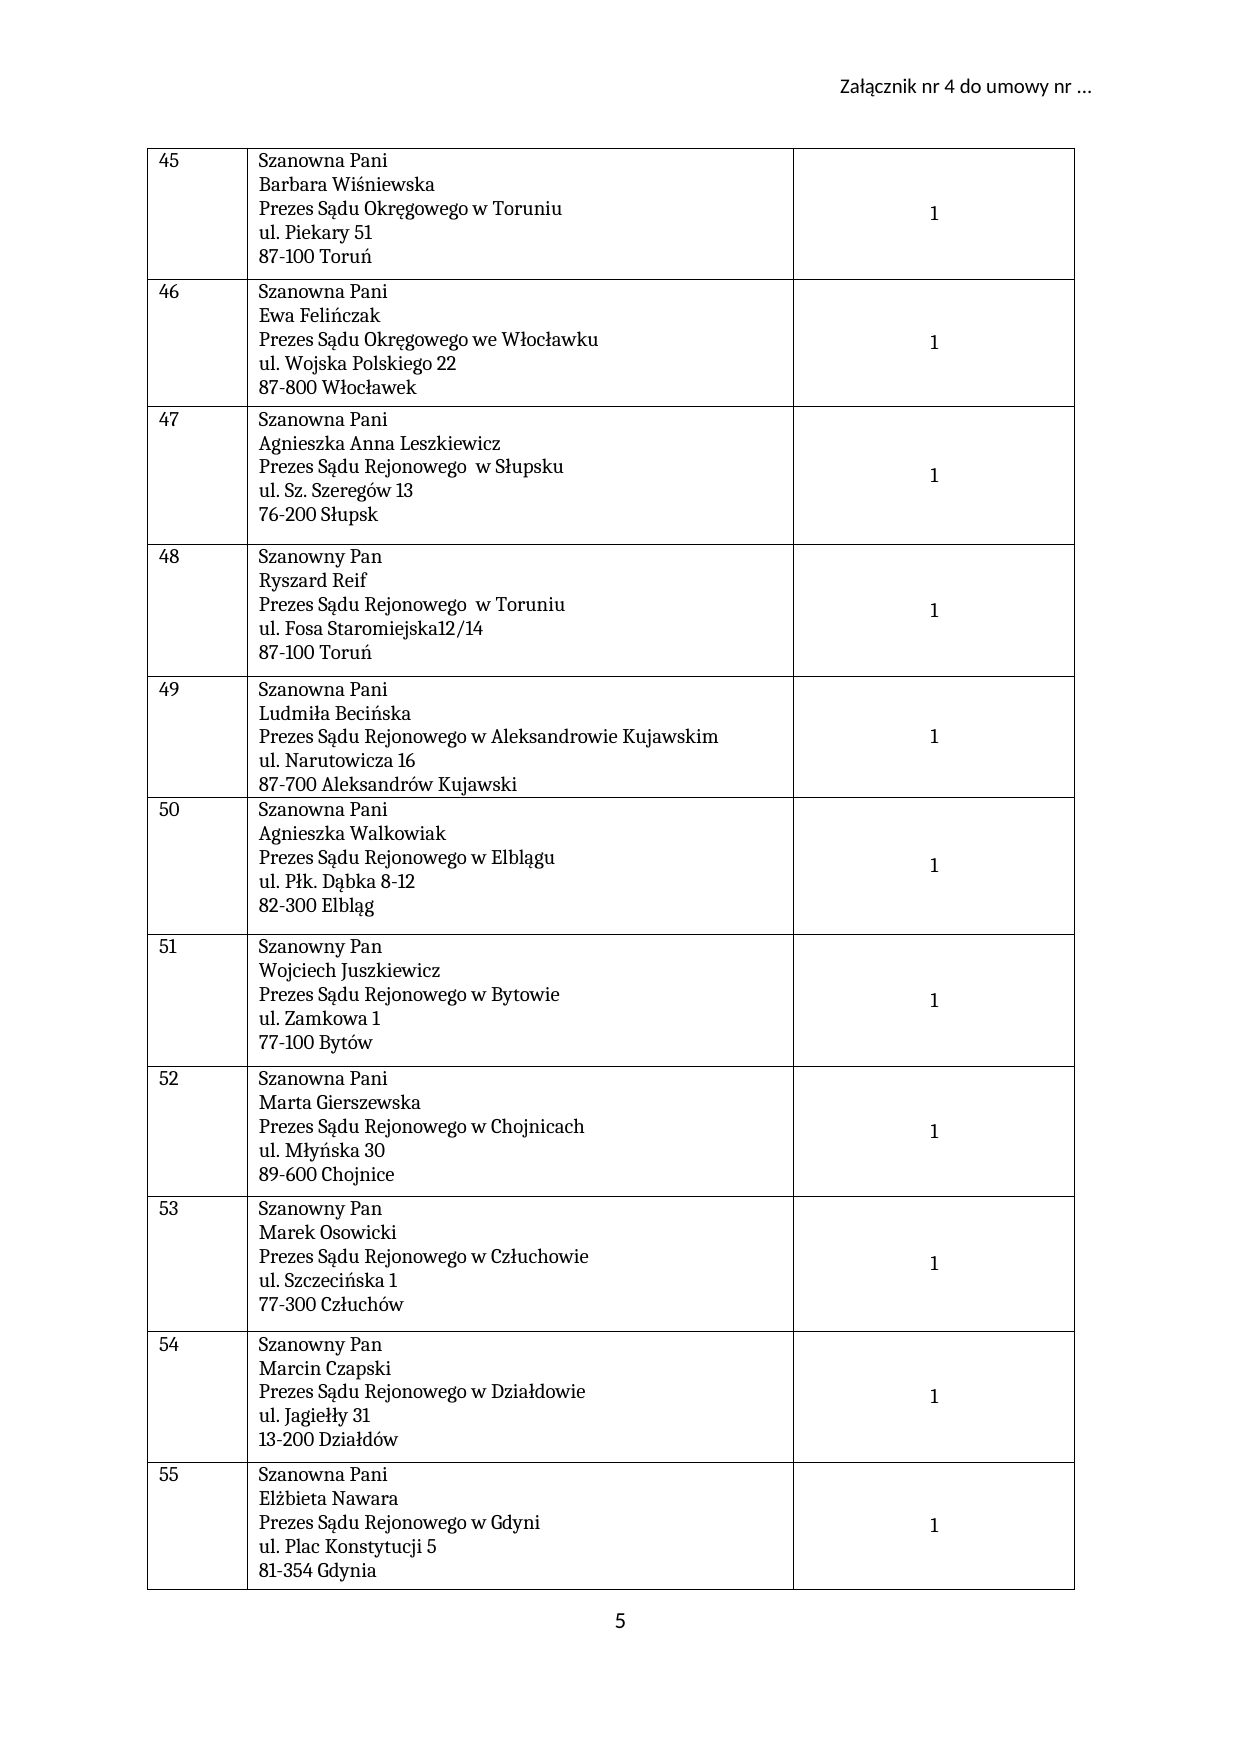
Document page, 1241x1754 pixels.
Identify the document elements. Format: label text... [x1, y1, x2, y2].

table_cell Szanowny Pan Ryszard Reif Prezes Sądu Rejonowego w Toruniu ul. Fosa Staromiejska12/14 87-100 Toruń [248, 545, 793, 676]
table_cell 52 [148, 1067, 247, 1196]
table_cell 1 [794, 677, 1074, 797]
table_cell Szanowna Pani Elżbieta Nawara Prezes Sądu Rejonowego w Gdyni ul. Plac Konstytucji 5 81-354 Gdynia [248, 1463, 793, 1589]
table_cell 50 [148, 798, 247, 934]
table_cell 1 [794, 280, 1074, 406]
table_cell 1 [794, 1332, 1074, 1462]
table_cell 48 [148, 545, 247, 676]
table_cell Szanowna Pani Barbara Wiśniewska Prezes Sądu Okręgowego w Toruniu ul. Piekary 51 87-100 Toruń [248, 149, 793, 279]
table_cell Szanowny Pan Marek Osowicki Prezes Sądu Rejonowego w Człuchowie ul. Szczecińska 1 77-300 Człuchów [248, 1197, 793, 1331]
table_cell Szanowna Pani Agnieszka Anna Leszkiewicz Prezes Sądu Rejonowego w Słupsku ul. Sz. Szeregów 13 76-200 Słupsk [248, 407, 793, 544]
table_cell Szanowny Pan Wojciech Juszkiewicz Prezes Sądu Rejonowego w Bytowie ul. Zamkowa 1 77-100 Bytów [248, 935, 793, 1066]
table_cell 1 [794, 545, 1074, 676]
table_cell Szanowna Pani Ewa Felińczak Prezes Sądu Okręgowego we Włocławku ul. Wojska Polskiego 22 87-800 Włocławek [248, 280, 793, 406]
table_cell 53 [148, 1197, 247, 1331]
table_cell 49 [148, 677, 247, 797]
table_cell 1 [794, 407, 1074, 544]
table_cell 51 [148, 935, 247, 1066]
table_cell 46 [148, 280, 247, 406]
table_cell Szanowny Pan Marcin Czapski Prezes Sądu Rejonowego w Działdowie ul. Jagiełły 31 13-200 Działdów [248, 1332, 793, 1462]
table_cell 1 [794, 149, 1074, 279]
table_cell Szanowna Pani Ludmiła Becińska Prezes Sądu Rejonowego w Aleksandrowie Kujawskim ul. Narutowicza 16 87-700 Aleksandrów Kujawski [248, 677, 793, 797]
table_cell 1 [794, 798, 1074, 934]
table_cell 1 [794, 1463, 1074, 1589]
table_cell Szanowna Pani Marta Gierszewska Prezes Sądu Rejonowego w Chojnicach ul. Młyńska 30 89-600 Chojnice [248, 1067, 793, 1196]
table_cell 47 [148, 407, 247, 544]
table_cell 54 [148, 1332, 247, 1462]
table_cell 45 [148, 149, 247, 279]
table_cell 1 [794, 1067, 1074, 1196]
table_cell 55 [148, 1463, 247, 1589]
table_cell 1 [794, 1197, 1074, 1331]
table_cell 1 [794, 935, 1074, 1066]
table_cell Szanowna Pani Agnieszka Walkowiak Prezes Sądu Rejonowego w Elblągu ul. Płk. Dąbka 8-12 82-300 Elbląg [248, 798, 793, 934]
